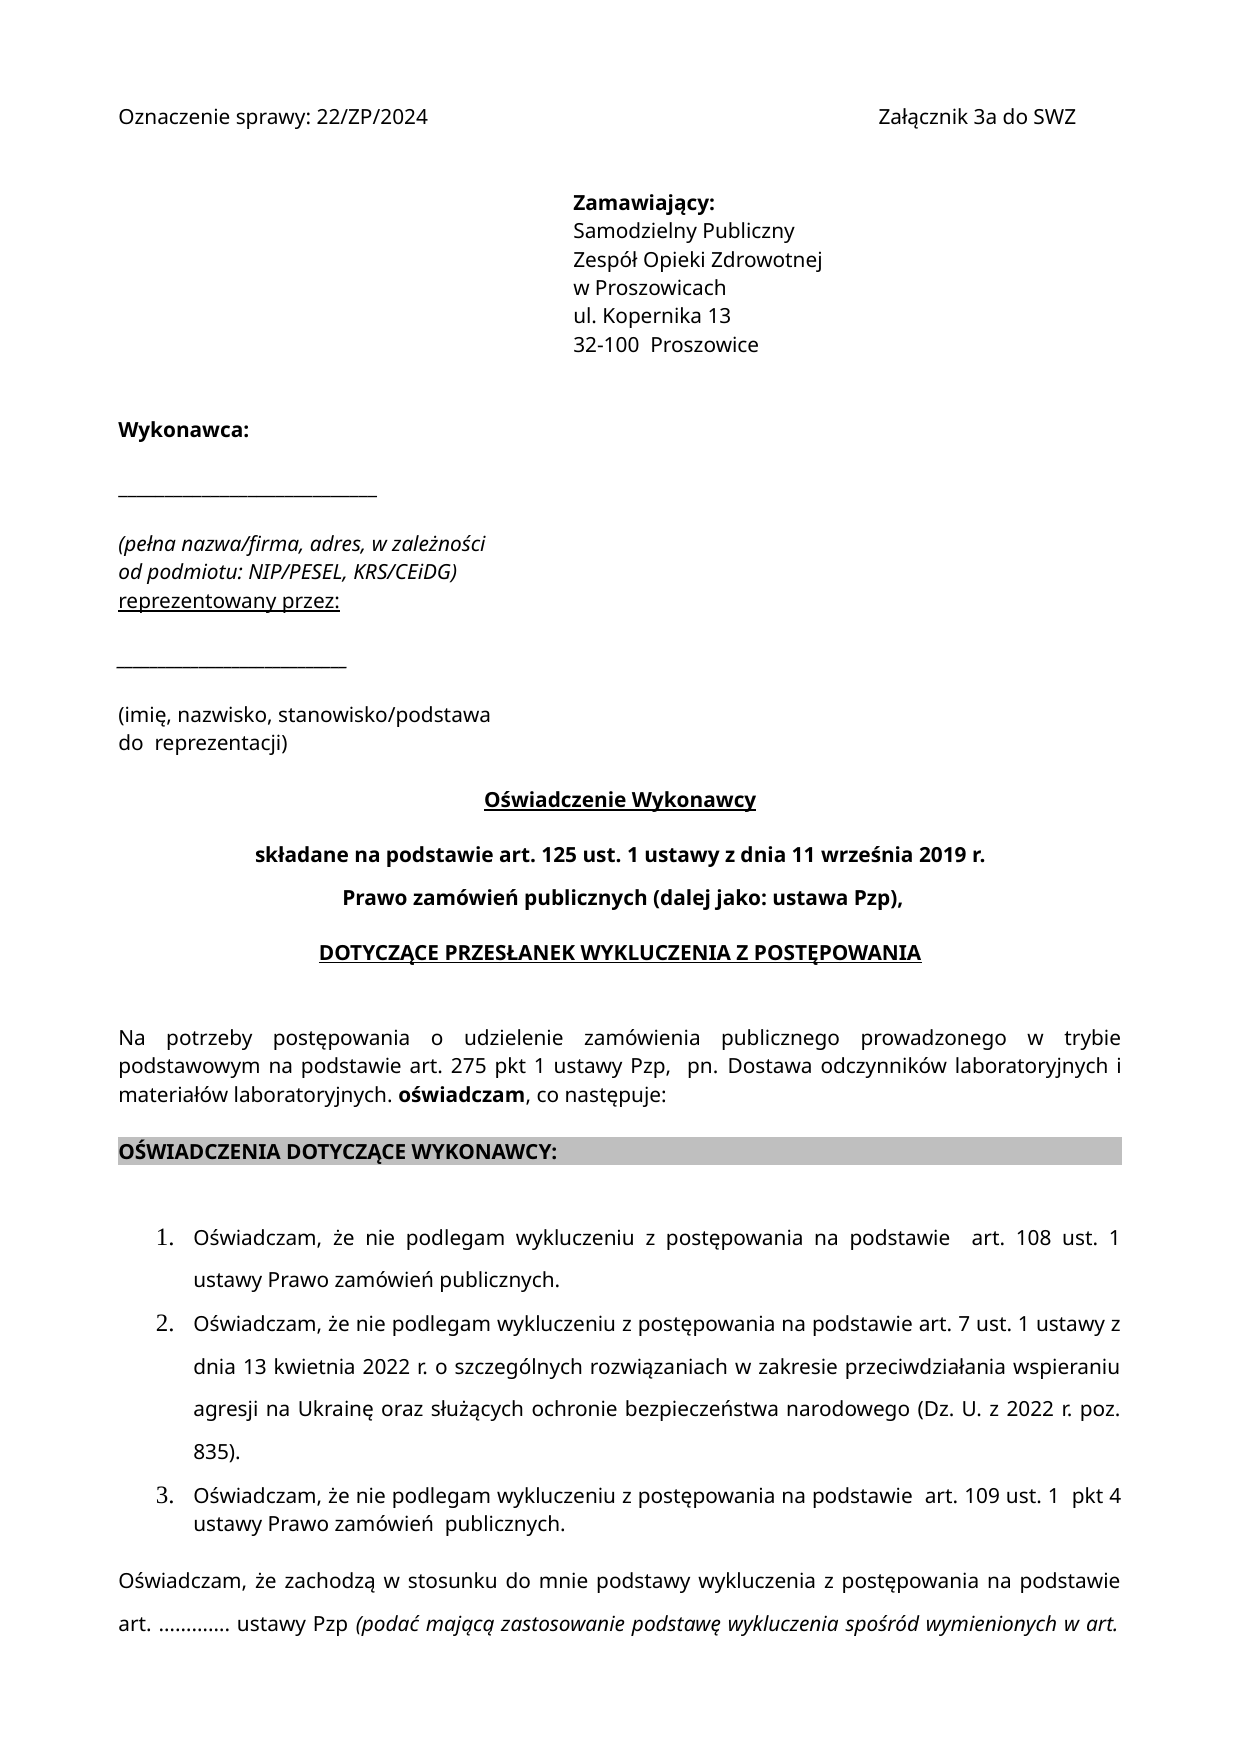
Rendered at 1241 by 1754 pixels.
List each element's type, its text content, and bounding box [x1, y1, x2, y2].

text ____________________________ [118, 472, 502, 501]
list Oświadczam, że nie podlegam wykluczeniu z postępowania na podstawie art. 7 ust. 1 ustawy z dnia 13 kwietnia 2022 r. o szczególnych rozwiązaniach w zakresie przeciwdziałania wspieraniu agresji na Ukrainę oraz służących ochronie bezpieczeństwa narodowego (Dz. U. z 2022 r. poz. 835). [156, 1308, 1122, 1466]
text Oświadczam, że zachodzą w stosunku do mnie podstawy wykluczenia z postępowania na podstawie art. …………. ustawy Pzp (podać mającą zastosowanie podstawę wykluczenia spośród wymienionych w art. [118, 1566, 1122, 1637]
text Na potrzeby postępowania o udzielenie zamówienia publicznego prowadzonego w trybie podstawowym na podstawie art. 275 pkt 1 ustawy Pzp, pn. Dostawa odczynników laboratoryjnych i materiałów laboratoryjnych. oświadczam, co następuje: [118, 1023, 1122, 1108]
text (imię, nazwisko, stanowisko/podstawa do reprezentacji) [118, 700, 502, 757]
text Oznaczenie sprawy: 22/ZP/2024 Załącznik 3a do SWZ [118, 102, 1122, 131]
text reprezentowany przez: [118, 586, 1122, 614]
text ul. Kopernika 13 [118, 302, 1122, 330]
text Zespół Opieki Zdrowotnej w Proszowicach [118, 245, 1122, 302]
text Wykonawca: [118, 415, 1122, 444]
list Oświadczam, że nie podlegam wykluczeniu z postępowania na podstawie art. 109 ust. 1 pkt 4 ustawy Prawo zamówień publicznych. [156, 1480, 1122, 1538]
text Samodzielny Publiczny [118, 216, 1122, 245]
text Zamawiający: [118, 188, 1122, 216]
text (pełna nazwa/firma, adres, w zależności od podmiotu: NIP/PESEL, KRS/CEiDG) [118, 529, 502, 586]
text OŚWIADCZENIA DOTYCZĄCE WYKONAWCY: [118, 1137, 1122, 1165]
text Oświadczenie Wykonawcy [118, 785, 1122, 813]
text ____________________________ [118, 643, 502, 671]
text składane na podstawie art. 125 ust. 1 ustawy z dnia 11 września 2019 r. [118, 840, 1122, 868]
text 32-100 Proszowice [118, 330, 1122, 358]
text Prawo zamówień publicznych (dalej jako: ustawa Pzp), [118, 883, 1122, 911]
list Oświadczam, że nie podlegam wykluczeniu z postępowania na podstawie art. 108 ust. 1 ustawy Prawo zamówień publicznych. [156, 1222, 1122, 1294]
text DOTYCZĄCE PRZESŁANEK WYKLUCZENIA Z POSTĘPOWANIA [118, 938, 1122, 966]
